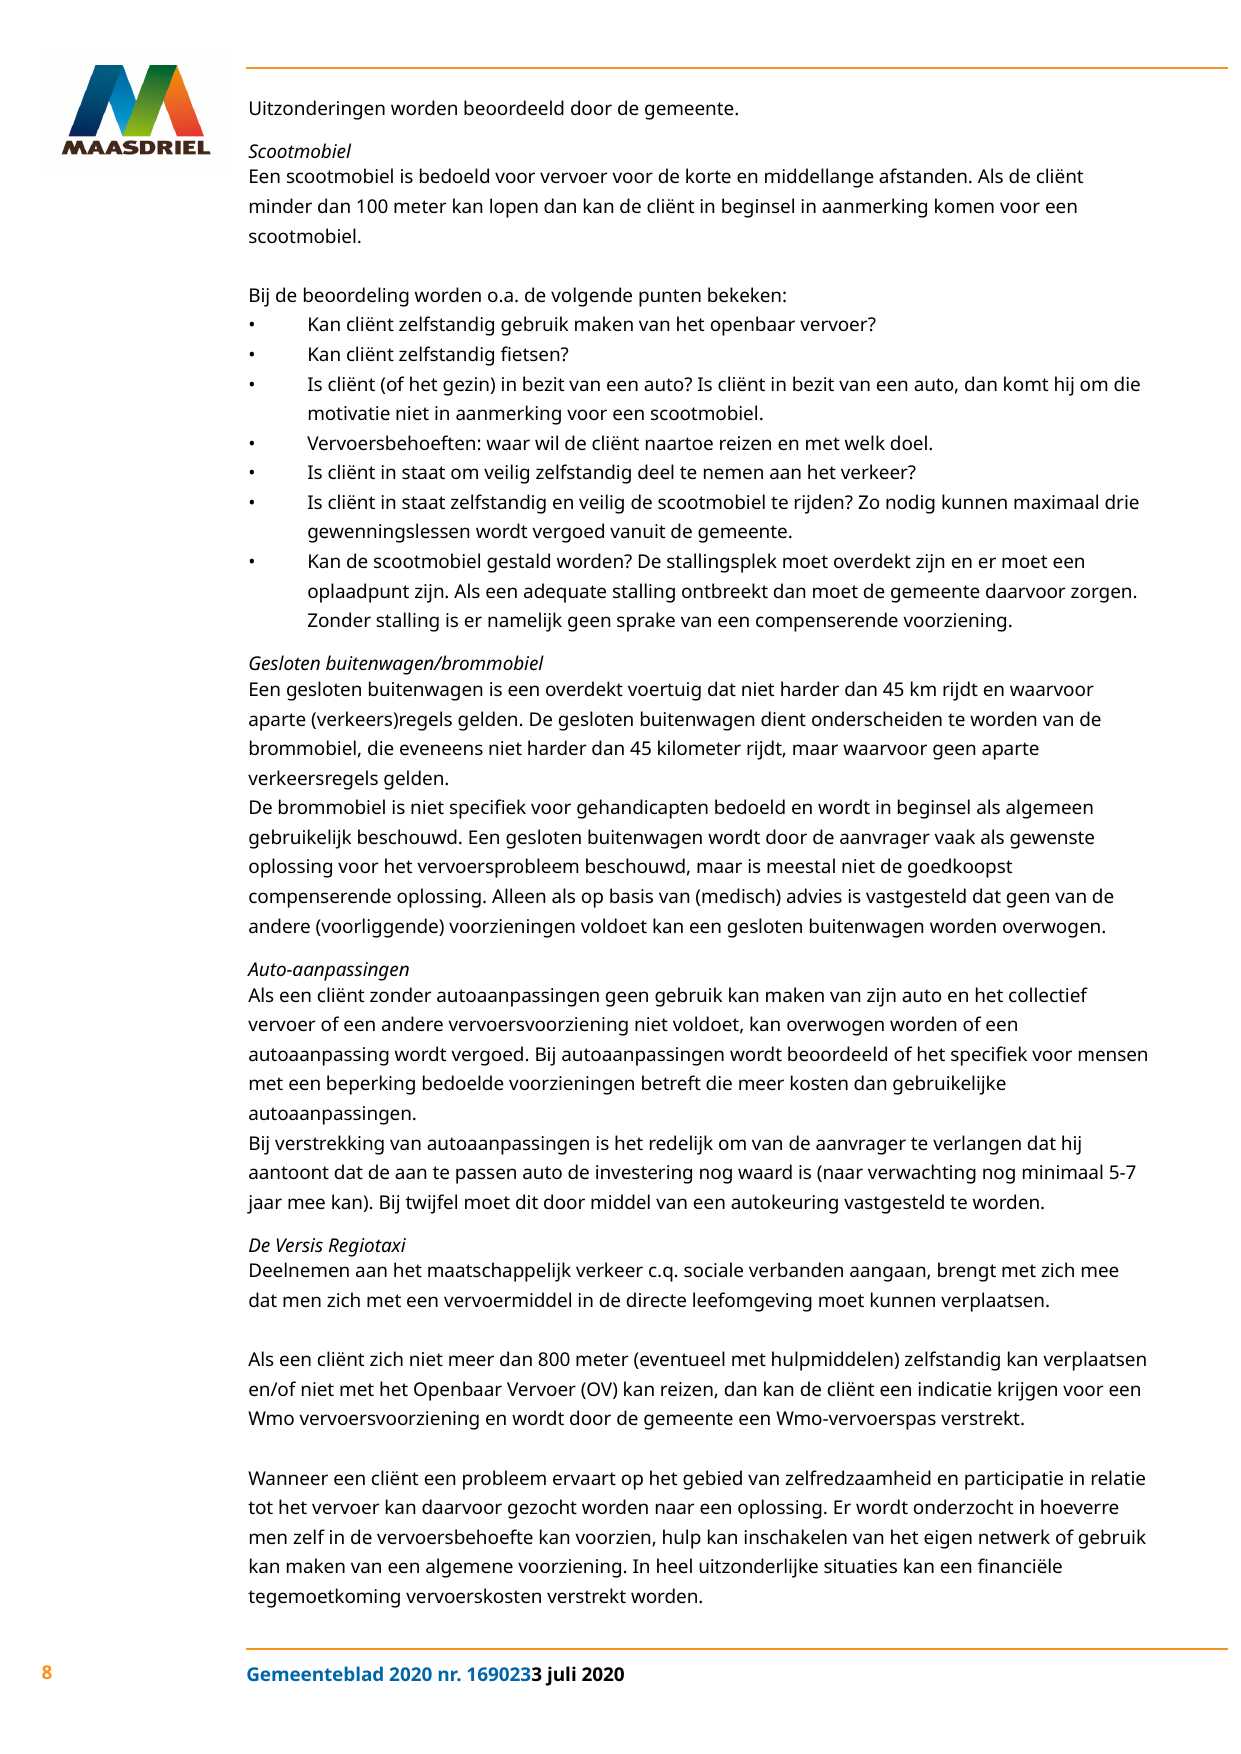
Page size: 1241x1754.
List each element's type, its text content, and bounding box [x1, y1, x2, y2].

text Als een cliënt zonder autoaanpassingen geen gebruik kan maken van zijn auto en het collectief vervoer of een andere vervoersvoorziening niet voldoet, kan overwogen worden of een autoaanpassing wordt vergoed. Bij autoaanpassingen wordt beoordeeld of het specifiek voor mensen met een beperking bedoelde voorzieningen betreft die meer kosten dan gebruikelijke autoaanpassingen. [248, 982, 1152, 1126]
text Scootmobiel [248, 138, 1152, 164]
text Auto-aanpassingen [248, 956, 1152, 982]
text De Versis Regiotaxi [248, 1232, 1152, 1258]
text De brommobiel is niet specifiek voor gehandicapten bedoeld en wordt in beginsel als algemeen gebruikelijk beschouwd. Een gesloten buitenwagen wordt door de aanvrager vaak als gewenste oplossing voor het vervoersprobleem beschouwd, maar is meestal niet de goedkoopst compenserende oplossing. Alleen als op basis van (medisch) advies is vastgesteld dat geen van de andere (voorliggende) voorzieningen voldoet kan een gesloten buitenwagen worden overwogen. [248, 794, 1152, 939]
text Een gesloten buitenwagen is een overdekt voertuig dat niet harder dan 45 km rijdt en waarvoor aparte (verkeers)regels gelden. De gesloten buitenwagen dient onderscheiden te worden van de brommobiel, die eveneens niet harder dan 45 kilometer rijdt, maar waarvoor geen aparte verkeersregels gelden. [248, 676, 1152, 791]
list Is cliënt in staat zelfstandig en veilig de scootmobiel te rijden? Zo nodig kunnen maximaal drie gewenningslessen wordt vergoed vanuit de gemeente. [248, 489, 1152, 544]
list Kan cliënt zelfstandig gebruik maken van het openbaar vervoer? [248, 312, 1152, 337]
text Uitzonderingen worden beoordeeld door de gemeente. [248, 95, 1152, 121]
text Deelnemen aan het maatschappelijk verkeer c.q. sociale verbanden aangaan, brengt met zich mee dat men zich met een vervoermiddel in de directe leefomgeving moet kunnen verplaatsen. [248, 1258, 1152, 1313]
text Gesloten buitenwagen/brommobiel [248, 651, 1152, 676]
list Kan cliënt zelfstandig fietsen? [248, 341, 1152, 367]
text Als een cliënt zich niet meer dan 800 meter (eventueel met hulpmiddelen) zelfstandig kan verplaatsen en/of niet met het Openbaar Vervoer (OV) kan reizen, dan kan de cliënt een indicatie krijgen voor een Wmo vervoersvoorziening en wordt door de gemeente een Wmo-vervoerspas verstrekt. [248, 1346, 1152, 1431]
list Kan de scootmobiel gestald worden? De stallingsplek moet overdekt zijn en er moet een oplaadpunt zijn. Als een adequate stalling ontbreekt dan moet de gemeente daarvoor zorgen. Zonder stalling is er namelijk geen sprake van een compenserende voorziening. [248, 548, 1152, 633]
picture [41, 47, 231, 172]
text Bij verstrekking van autoaanpassingen is het redelijk om van de aanvrager te verlangen dat hij aantoont dat de aan te passen auto de investering nog waard is (naar verwachting nog minimaal 5-7 jaar mee kan). Bij twijfel moet dit door middel van een autokeuring vastgesteld te worden. [248, 1130, 1152, 1214]
text Een scootmobiel is bedoeld voor vervoer voor de korte en middellange afstanden. Als de cliënt minder dan 100 meter kan lopen dan kan de cliënt in beginsel in aanmerking komen voor een scootmobiel. [248, 164, 1152, 248]
text Wanneer een cliënt een probleem ervaart op het gebied van zelfredzaamheid en participatie in relatie tot het vervoer kan daarvoor gezocht worden naar een oplossing. Er wordt onderzocht in hoeverre men zelf in de vervoersbehoefte kan voorzien, hulp kan inschakelen van het eigen netwerk of gebruik kan maken van een algemene voorziening. In heel uitzonderlijke situaties kan een financiële tegemoetkoming vervoerskosten verstrekt worden. [248, 1465, 1152, 1609]
list Vervoersbehoeften: waar wil de cliënt naartoe reizen en met welk doel. [248, 430, 1152, 456]
text Bij de beoordeling worden o.a. de volgende punten bekeken: [248, 282, 1152, 308]
list Is cliënt (of het gezin) in bezit van een auto? Is cliënt in bezit van een auto, dan komt hij om die motivatie niet in aanmerking voor een scootmobiel. [248, 371, 1152, 426]
list Is cliënt in staat om veilig zelfstandig deel te nemen aan het verkeer? [248, 459, 1152, 485]
